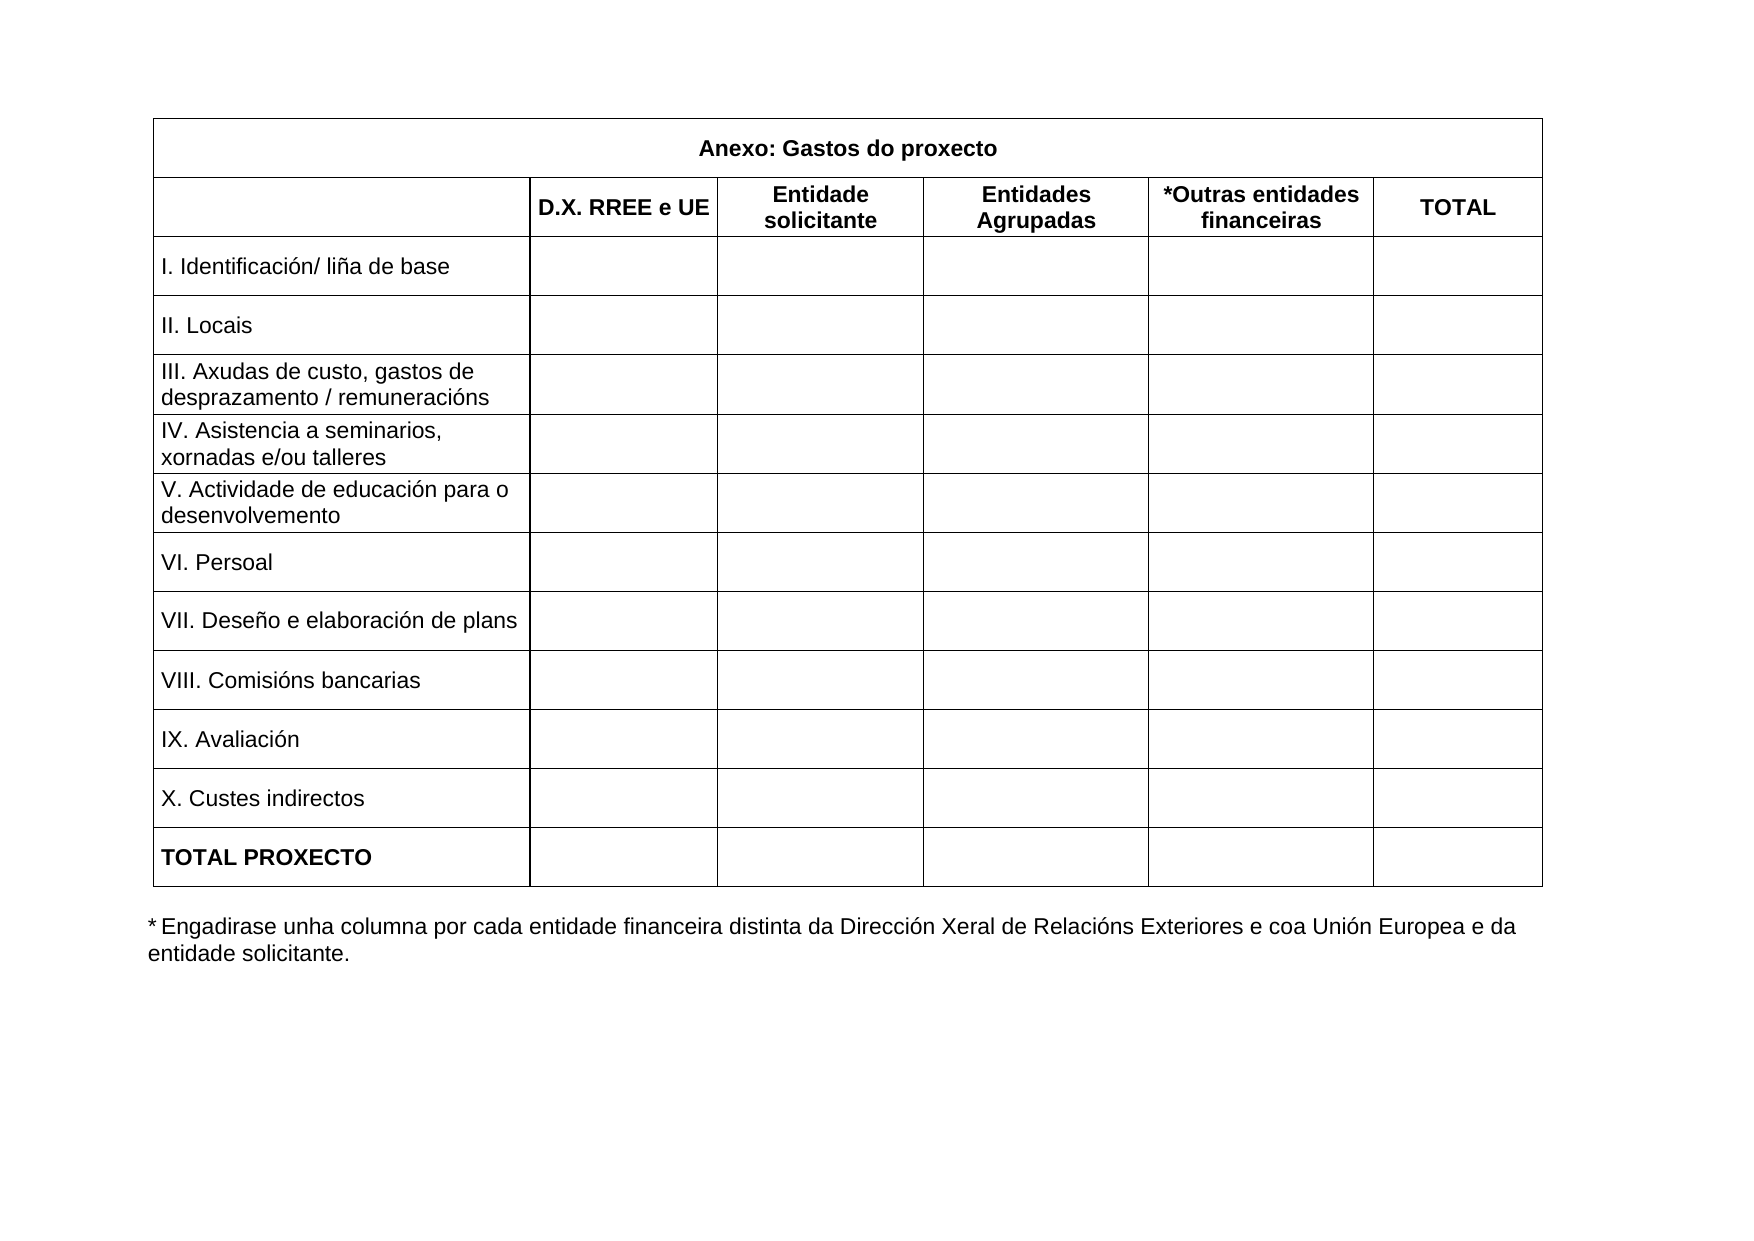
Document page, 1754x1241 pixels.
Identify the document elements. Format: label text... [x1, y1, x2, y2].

table_cell [1374, 710, 1542, 768]
table_cell [718, 828, 923, 886]
table_cell TOTAL [1374, 178, 1542, 236]
table_cell [1374, 533, 1542, 591]
table_cell [1149, 769, 1373, 827]
table_cell IV. Asistencia a seminarios, xornadas e/ou talleres [154, 415, 529, 472]
table_cell [924, 533, 1148, 591]
table_cell [924, 828, 1148, 886]
table_cell [1149, 237, 1373, 295]
table_cell [718, 592, 923, 650]
table_cell X. Custes indirectos [154, 769, 529, 827]
table_cell [1374, 474, 1542, 532]
table_cell [924, 710, 1148, 768]
table_cell [718, 710, 923, 768]
table_cell IX. Avaliación [154, 710, 529, 768]
table_cell [924, 237, 1148, 295]
table_cell [718, 651, 923, 709]
table_cell II. Locais [154, 296, 529, 354]
table_cell VI. Persoal [154, 533, 529, 591]
table_cell [531, 592, 717, 650]
table_cell [1374, 237, 1542, 295]
table_cell [154, 178, 529, 236]
table_cell [1149, 710, 1373, 768]
table_cell [1149, 415, 1373, 472]
table_cell [924, 474, 1148, 532]
table_cell VII. Deseño e elaboración de plans [154, 592, 529, 650]
table_cell [1149, 533, 1373, 591]
table_cell [924, 355, 1148, 413]
table_cell [531, 710, 717, 768]
table_cell [1374, 769, 1542, 827]
table_cell [1374, 592, 1542, 650]
table_cell [1374, 828, 1542, 886]
table_cell [924, 296, 1148, 354]
table_cell [924, 415, 1148, 472]
table_cell [718, 533, 923, 591]
table_cell [531, 296, 717, 354]
table_cell V. Actividade de educación para o desenvolvemento [154, 474, 529, 532]
table_cell [1149, 296, 1373, 354]
table_cell [1374, 296, 1542, 354]
table_cell [1149, 474, 1373, 532]
table_cell TOTAL PROXECTO [154, 828, 529, 886]
table_cell [718, 296, 923, 354]
table_cell [531, 533, 717, 591]
table_cell [718, 474, 923, 532]
table_cell [1149, 355, 1373, 413]
table_cell [718, 769, 923, 827]
table_cell [1149, 828, 1373, 886]
table_cell [924, 592, 1148, 650]
table_cell [531, 651, 717, 709]
table_cell [1374, 355, 1542, 413]
table_cell [531, 237, 717, 295]
table_cell [924, 769, 1148, 827]
table_cell Entidades Agrupadas [924, 178, 1148, 236]
table_cell [1149, 592, 1373, 650]
table_cell [531, 828, 717, 886]
table_cell III. Axudas de custo, gastos de desprazamento / remuneracións [154, 355, 529, 413]
table_cell Entidade solicitante [718, 178, 923, 236]
table_cell [924, 651, 1148, 709]
table_cell [531, 769, 717, 827]
table_cell VIII. Comisións bancarias [154, 651, 529, 709]
table_cell [718, 355, 923, 413]
table_cell I. Identificación/ liña de base [154, 237, 529, 295]
table_cell [531, 355, 717, 413]
table_cell [718, 237, 923, 295]
text * Engadirase unha columna por cada entidade financeira distinta da Dirección Xeral de Relacións Exteriores e coa Unión Europea e da entidade solicitante. [148, 913, 1606, 966]
table_cell [1374, 651, 1542, 709]
table_cell [531, 415, 717, 472]
table_cell [531, 474, 717, 532]
table_cell [1374, 415, 1542, 472]
table_cell D.X. RREE e UE [531, 178, 717, 236]
table_cell [1149, 651, 1373, 709]
table_header Anexo: Gastos do proxecto [154, 119, 1542, 177]
table_cell *Outras entidades financeiras [1149, 178, 1373, 236]
table_cell [718, 415, 923, 472]
